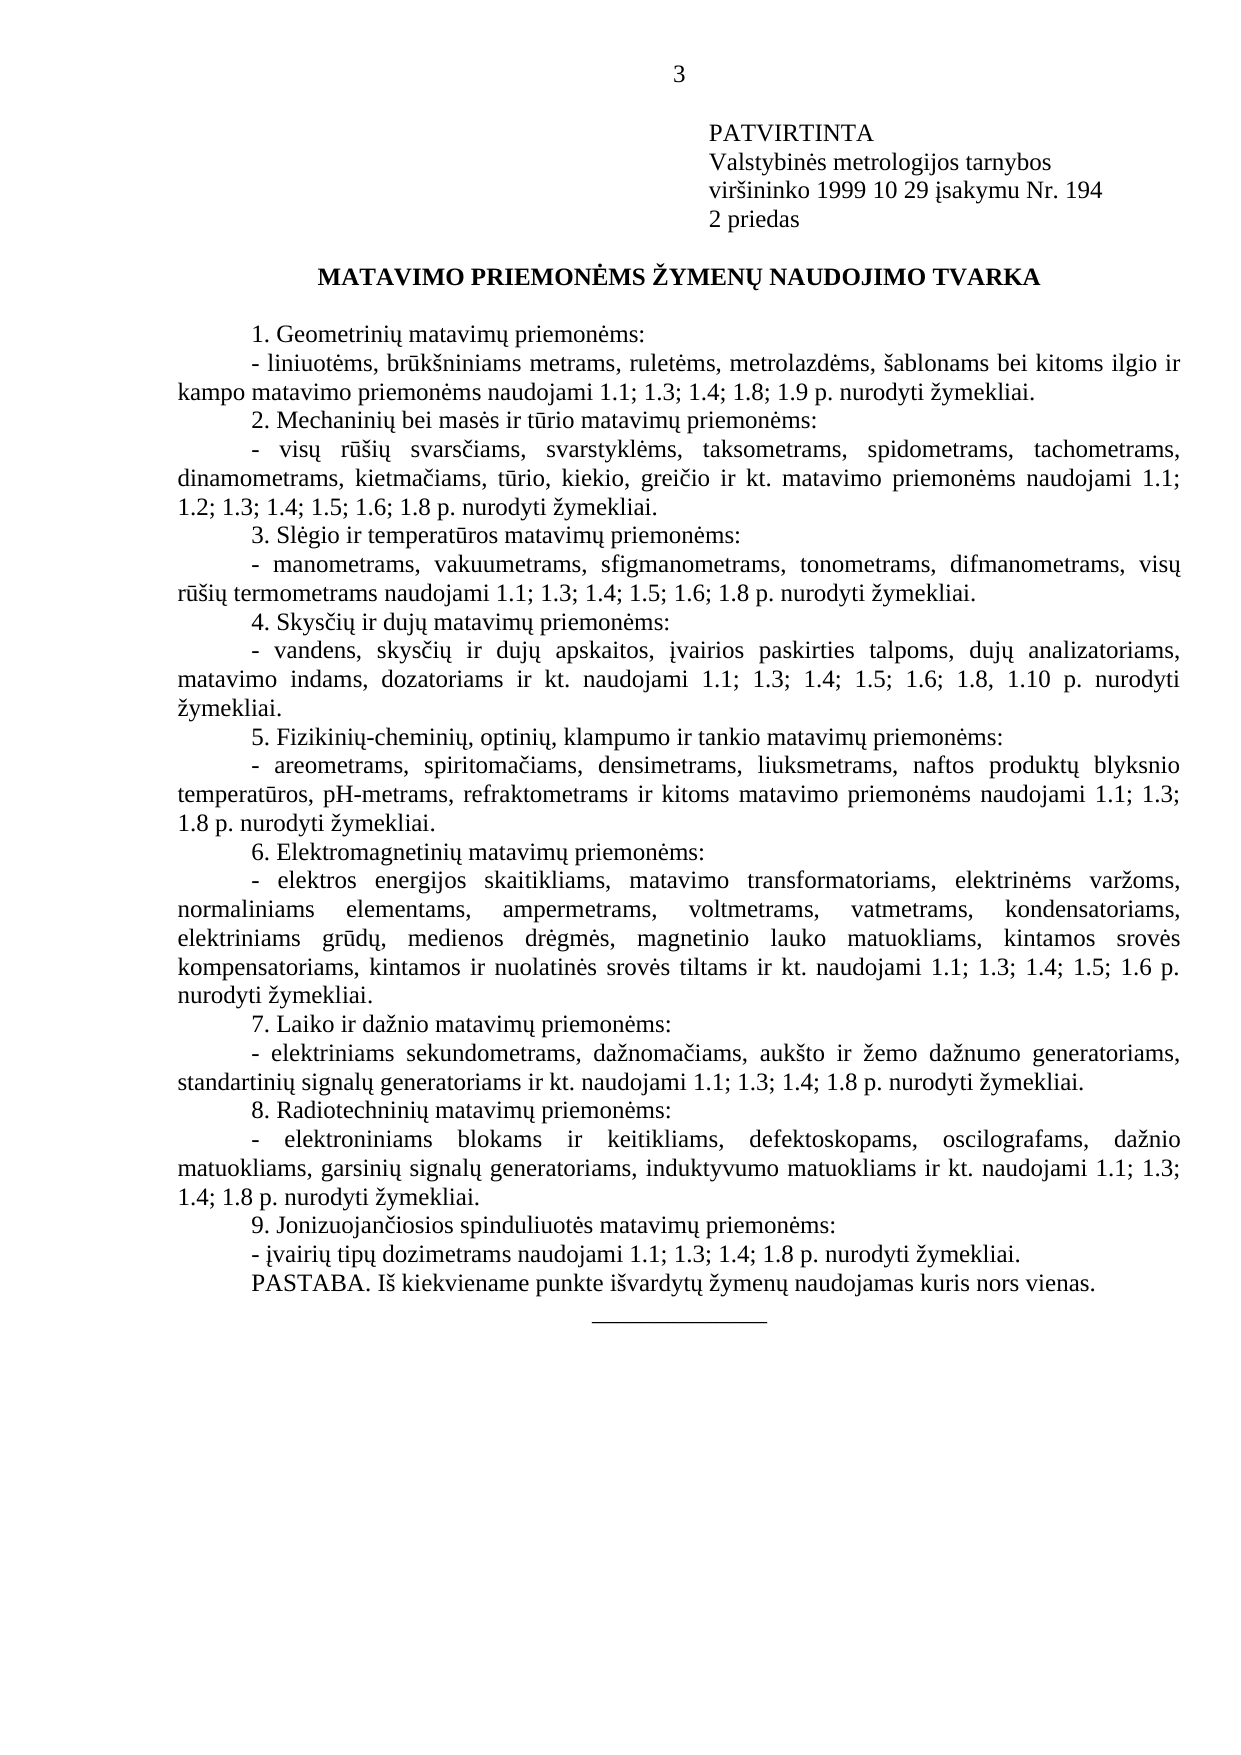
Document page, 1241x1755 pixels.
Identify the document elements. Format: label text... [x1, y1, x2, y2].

text 4. Skysčių ir dujų matavimų priemonėms: [177, 607, 1181, 636]
text - įvairių tipų dozimetrams naudojami 1.1; 1.3; 1.4; 1.8 p. nurodyti žymekliai. [177, 1239, 1181, 1268]
text - elektros energijos skaitikliams, matavimo transformatoriams, elektrinėms varžoms, normaliniams elementams, ampermetrams, voltmetrams, vatmetrams, kondensatoriams, elektriniams grūdų, medienos drėgmės, magnetinio lauko matuokliams, kintamos srovės kompensatoriams, kintamos ir nuolatinės srovės tiltams ir kt. naudojami 1.1; 1.3; 1.4; 1.5; 1.6 p. nurodyti žymekliai. [177, 866, 1181, 1009]
text 6. Elektromagnetinių matavimų priemonėms: [177, 837, 1181, 866]
text viršininko 1999 10 29 įsakymu Nr. 194 [177, 176, 1181, 204]
text - vandens, skysčių ir dujų apskaitos, įvairios paskirties talpoms, dujų analizatoriams, matavimo indams, dozatoriams ir kt. naudojami 1.1; 1.3; 1.4; 1.5; 1.6; 1.8, 1.10 p. nurodyti žymekliai. [177, 636, 1181, 722]
text 5. Fizikinių-cheminių, optinių, klampumo ir tankio matavimų priemonėms: [177, 722, 1181, 751]
text - liniuotėms, brūkšniniams metrams, ruletėms, metrolazdėms, šablonams bei kitoms ilgio ir kampo matavimo priemonėms naudojami 1.1; 1.3; 1.4; 1.8; 1.9 p. nurodyti žymekliai. [177, 348, 1181, 406]
text 9. Jonizuojančiosios spinduliuotės matavimų priemonėms: [177, 1211, 1181, 1239]
text 7. Laiko ir dažnio matavimų priemonėms: [177, 1009, 1181, 1038]
text - areometrams, spiritomačiams, densimetrams, liuksmetrams, naftos produktų blyksnio temperatūros, pH-metrams, refraktometrams ir kitoms matavimo priemonėms naudojami 1.1; 1.3; 1.8 p. nurodyti žymekliai. [177, 751, 1181, 837]
text ______________ [177, 1297, 1181, 1326]
text 3. Slėgio ir temperatūros matavimų priemonėms: [177, 521, 1181, 549]
text PASTABA. Iš kiekviename punkte išvardytų žymenų naudojamas kuris nors vienas. [177, 1268, 1181, 1297]
text 2 priedas [177, 204, 1181, 233]
text PATVIRTINTA [177, 118, 1181, 147]
text - elektriniams sekundometrams, dažnomačiams, aukšto ir žemo dažnumo generatoriams, standartinių signalų generatoriams ir kt. naudojami 1.1; 1.3; 1.4; 1.8 p. nurodyti žymekliai. [177, 1038, 1181, 1096]
text - elektroniniams blokams ir keitikliams, defektoskopams, oscilografams, dažnio matuokliams, garsinių signalų generatoriams, induktyvumo matuokliams ir kt. naudojami 1.1; 1.3; 1.4; 1.8 p. nurodyti žymekliai. [177, 1124, 1181, 1211]
text 8. Radiotechninių matavimų priemonėms: [177, 1096, 1181, 1124]
text 2. Mechaninių bei masės ir tūrio matavimų priemonėms: [177, 406, 1181, 434]
text - visų rūšių svarsčiams, svarstyklėms, taksometrams, spidometrams, tachometrams, dinamometrams, kietmačiams, tūrio, kiekio, greičio ir kt. matavimo priemonėms naudojami 1.1; 1.2; 1.3; 1.4; 1.5; 1.6; 1.8 p. nurodyti žymekliai. [177, 434, 1181, 521]
text - manometrams, vakuumetrams, sfigmanometrams, tonometrams, difmanometrams, visų rūšių termometrams naudojami 1.1; 1.3; 1.4; 1.5; 1.6; 1.8 p. nurodyti žymekliai. [177, 549, 1181, 607]
text MATAVIMO PRIEMONĖMS ŽYMENŲ NAUDOJIMO TVARKA [177, 262, 1181, 291]
text 1. Geometrinių matavimų priemonėms: [177, 319, 1181, 348]
text Valstybinės metrologijos tarnybos [177, 147, 1181, 176]
